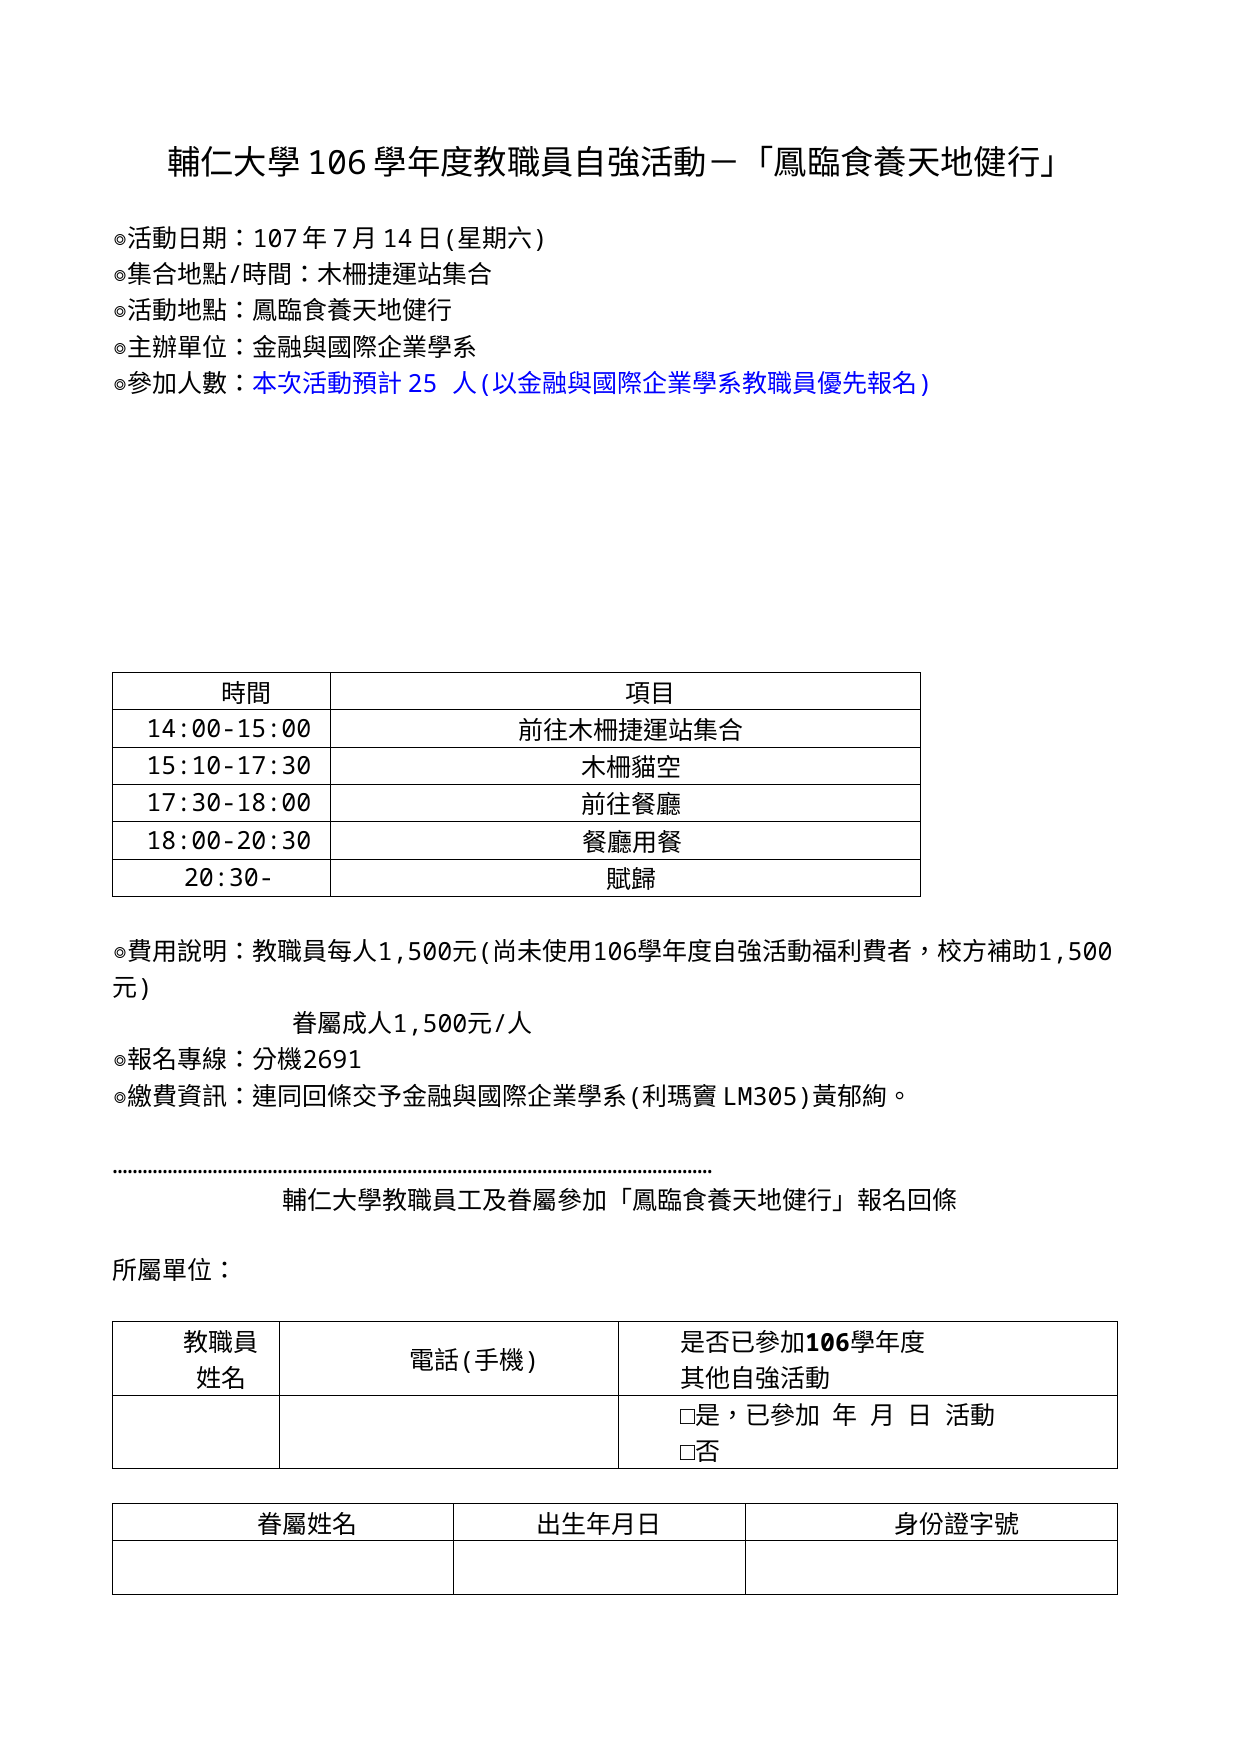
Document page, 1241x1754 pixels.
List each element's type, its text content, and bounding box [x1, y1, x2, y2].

text ◎參加人數：本次活動預計25 人(以金融與國際企業學系教職員優先報名) [112, 363, 1128, 399]
text ◎集合地點/時間：木柵捷運站集合 [112, 254, 1128, 291]
text ………………………………………………………………………………………………………… [112, 1146, 1128, 1180]
table_cell [746, 1541, 1117, 1594]
text ◎活動日期：107年7月14日(星期六) [112, 218, 1128, 254]
text ◎報名專線：分機2691 [112, 1040, 1128, 1076]
table_header 身份證字號 [746, 1504, 1117, 1540]
table_header 是否已參加106學年度 其他自強活動 [619, 1322, 1117, 1394]
table_cell [280, 1396, 618, 1468]
text 輔仁大學106學年度教職員自強活動－「鳳臨食養天地健行」 [112, 136, 1128, 184]
text 輔仁大學教職員工及眷屬參加「鳳臨食養天地健行」報名回條 [112, 1180, 1128, 1217]
text 所屬單位： [112, 1251, 1128, 1287]
table_cell 14:00-15:00 [113, 710, 330, 747]
table_header 時間 [113, 673, 330, 709]
table_cell 木柵貓空 [331, 748, 920, 784]
text ◎主辦單位：金融與國際企業學系 [112, 327, 1128, 363]
table_cell 18:00-20:30 [113, 822, 330, 858]
table_cell 17:30-18:00 [113, 785, 330, 821]
table_header 項目 [331, 673, 920, 709]
table_cell 15:10-17:30 [113, 748, 330, 784]
table_cell [454, 1541, 745, 1594]
table_cell [113, 1396, 279, 1468]
table_cell 20:30- [113, 860, 330, 896]
table_header 教職員姓名 [113, 1322, 279, 1394]
table_header 出生年月日 [454, 1504, 745, 1540]
table_cell [113, 1541, 453, 1594]
text ◎活動地點：鳳臨食養天地健行 [112, 291, 1128, 327]
table_cell 前往木柵捷運站集合 [331, 710, 920, 747]
table_header 電話(手機) [280, 1322, 618, 1394]
table_cell 前往餐廳 [331, 785, 920, 821]
table_cell □是，已參加 年 月 日 活動 □否 [619, 1396, 1117, 1468]
table_header 眷屬姓名 [113, 1504, 453, 1540]
text 眷屬成人1,500元/人 [112, 1003, 1128, 1040]
text ◎繳費資訊：連同回條交予金融與國際企業學系(利瑪竇LM305)黃郁絢。 [112, 1076, 1128, 1112]
text ◎費用說明：教職員每人1,500元(尚未使用106學年度自強活動福利費者，校方補助1,500元) [112, 931, 1128, 1003]
table_cell 餐廳用餐 [331, 822, 920, 858]
table_cell 賦歸 [331, 860, 920, 896]
